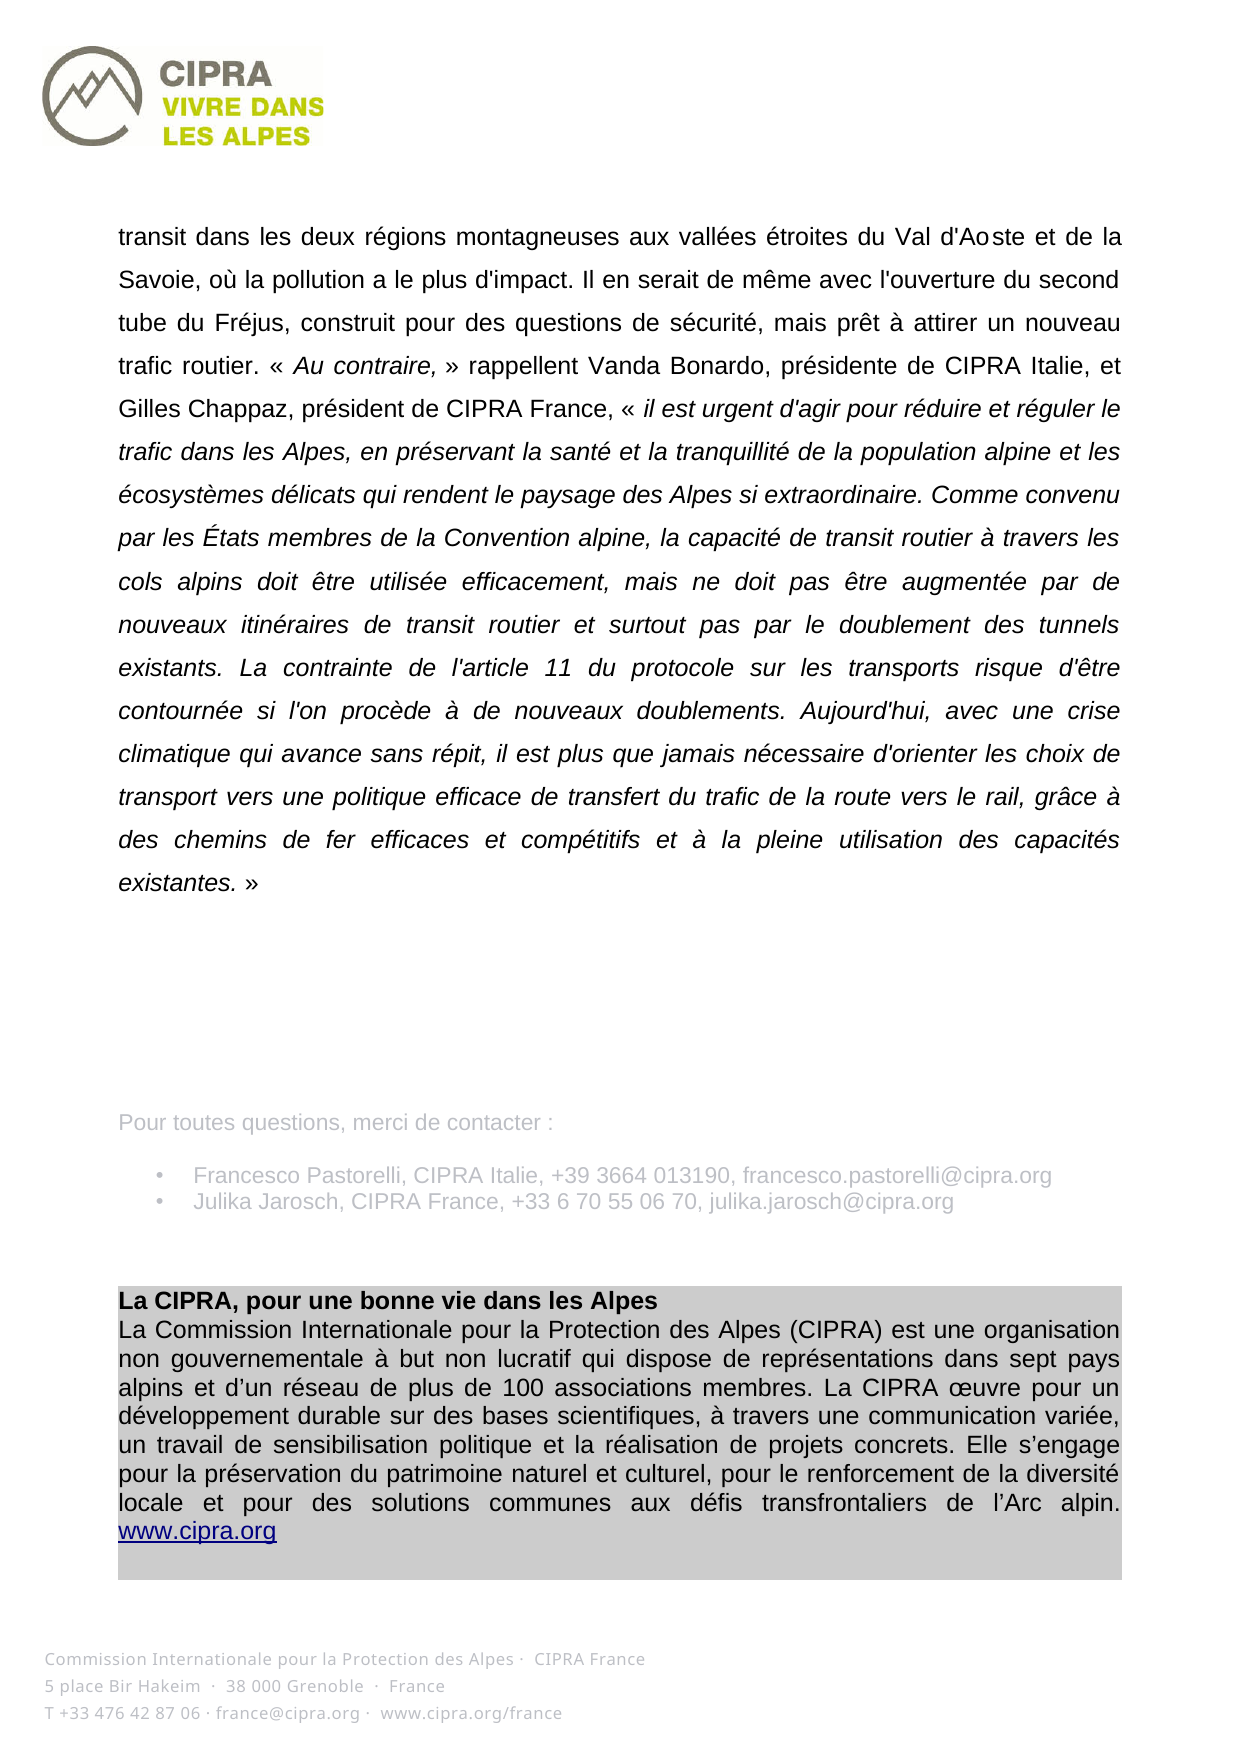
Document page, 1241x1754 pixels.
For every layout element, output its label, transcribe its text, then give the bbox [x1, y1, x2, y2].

table_cell La Commission Internationale pour la Protection des Alpes (CIPRA) est une organisation non gouvernementale à but non lucratif qui dispose de représentations dans sept pays alpins et d’un réseau de plus de 100 associations membres. La CIPRA œuvre pour un développement durable sur des bases scientifiques, à travers une communication variée, un travail de sensibilisation politique et la réalisation de projets concrets. Elle s’engage pour la préservation du patrimoine naturel et culturel, pour le renforcement de la diversité locale et pour des solutions communes aux défis transfrontaliers de l’Arc alpin. www.cipra.org [118, 1315, 1122, 1580]
table_header La CIPRA, pour une bonne vie dans les Alpes [118, 1286, 1122, 1315]
list Francesco Pastorelli, CIPRA Italie, +39 3664 013190, francesco.pastorelli@cipra.org [156, 1162, 1122, 1188]
text Pour toutes questions, merci de contacter : [118, 1080, 1122, 1135]
text transit dans les deux régions montagneuses aux vallées étroites du Val d'Aoste et de la Savoie, où la pollution a le plus d'impact. Il en serait de même avec l'ouverture du second tube du Fréjus, construit pour des questions de sécurité, mais prêt à attirer un nouveau trafic routier. « Au contraire, » rappellent Vanda Bonardo, présidente de CIPRA Italie, et Gilles Chappaz, président de CIPRA France, « il est urgent d'agir pour réduire et réguler le trafic dans les Alpes, en préservant la santé et la tranquillité de la population alpine et les écosystèmes délicats qui rendent le paysage des Alpes si extraordinaire. Comme convenu par les États membres de la Convention alpine, la capacité de transit routier à travers les cols alpins doit être utilisée efficacement, mais ne doit pas être augmentée par de nouveaux itinéraires de transit routier et surtout pas par le doublement des tunnels existants. La contrainte de l'article 11 du protocole sur les transports risque d'être contournée si l'on procède à de nouveaux doublements. Aujourd'hui, avec une crise climatique qui avance sans répit, il est plus que jamais nécessaire d'orienter les choix de transport vers une politique efficace de transfert du trafic de la route vers le rail, grâce à des chemins de fer efficaces et compétitifs et à la pleine utilisation des capacités existantes. » [118, 222, 1122, 897]
picture [42, 46, 324, 146]
list Julika Jarosch, CIPRA France, +33 6 70 55 06 70, julika.jarosch@cipra.org [156, 1188, 1122, 1214]
